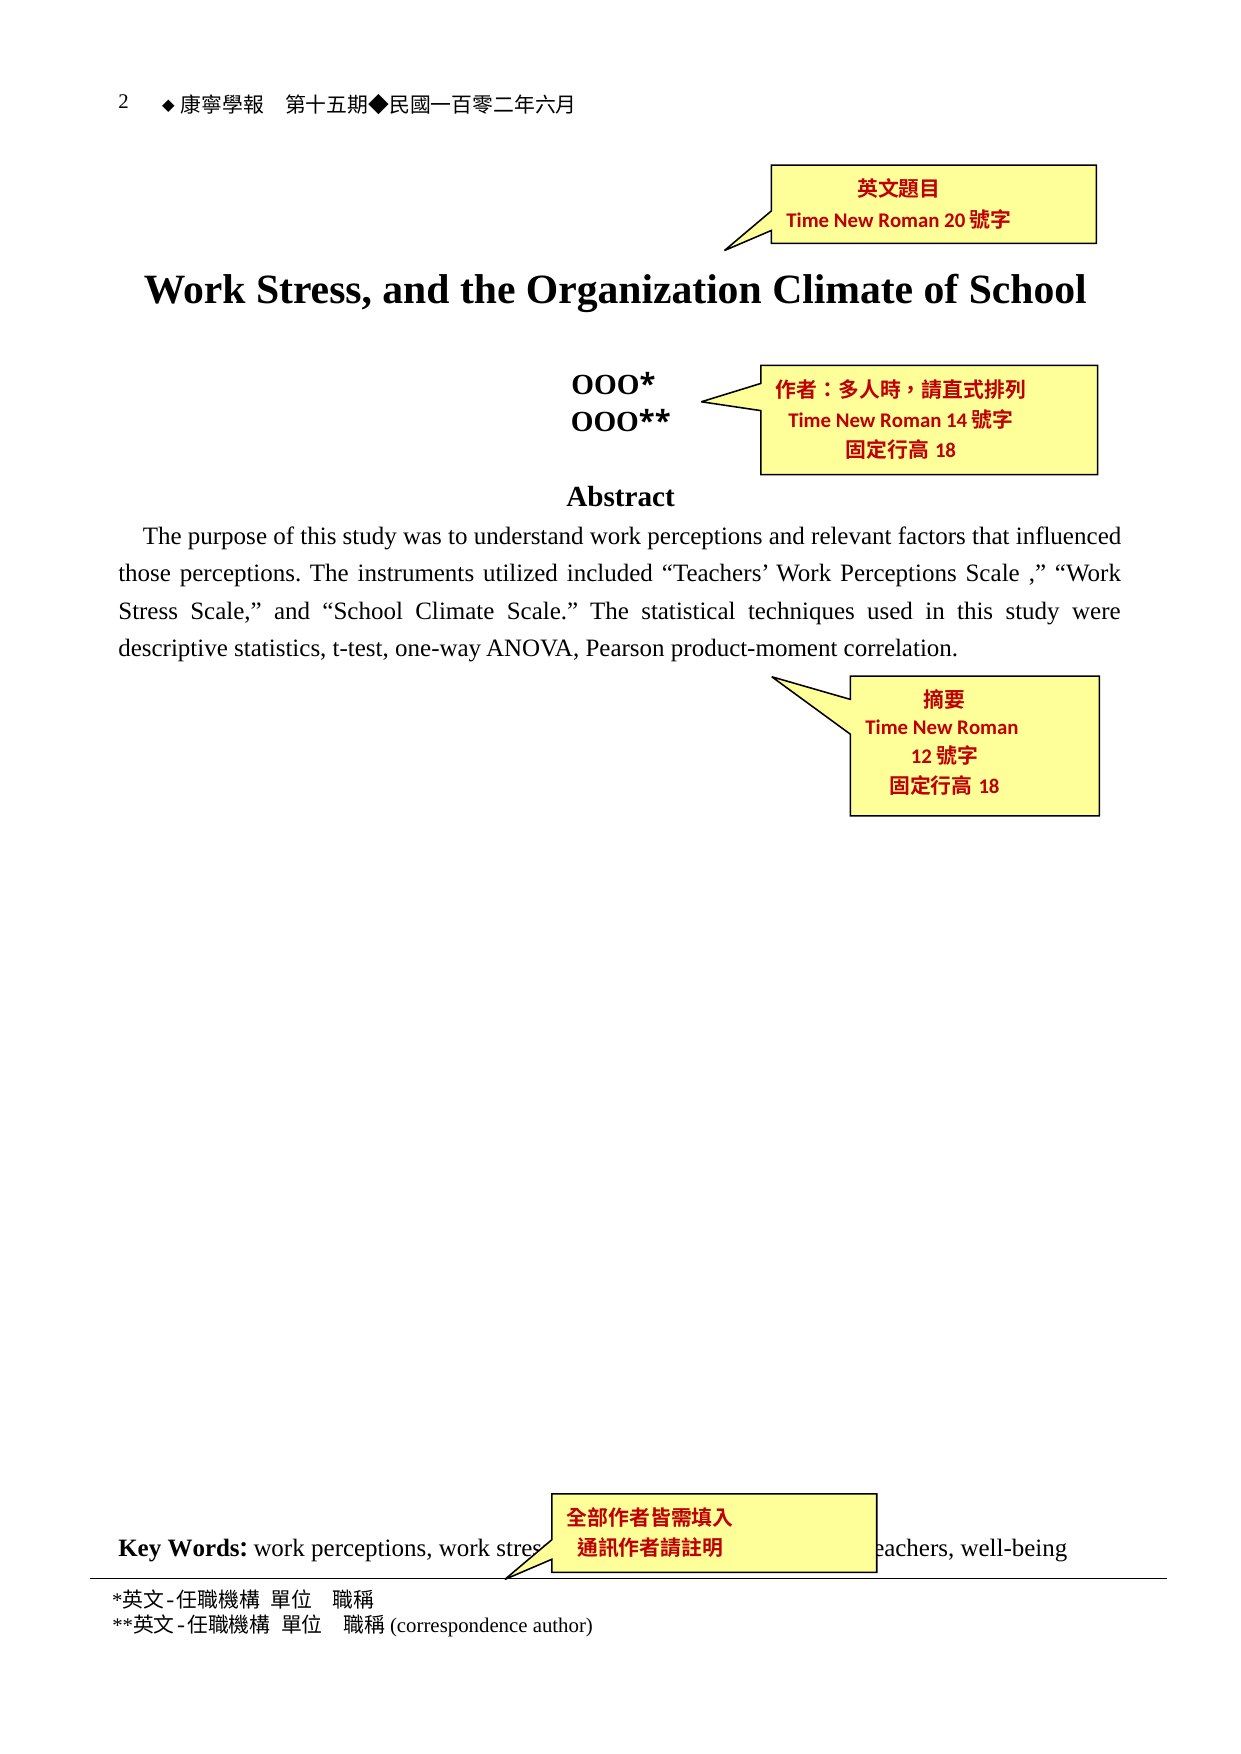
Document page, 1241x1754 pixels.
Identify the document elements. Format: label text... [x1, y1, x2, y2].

text Abstract [118, 477, 1122, 514]
text Key Words: work perceptions, work stress, school climate, junior college teachers, well-being [118, 1527, 551, 1564]
text The purpose of this study was to understand work perceptions and relevant factors that influenced those perceptions. The instruments utilized included “Teachers’ Work Perceptions Scale ,” “Work Stress Scale,” and “School Climate Scale.” The statistical techniques used in this study were descriptive statistics, t-test, one-way ANOVA, Pearson product-moment correlation. [118, 514, 1122, 664]
text **英文-任職機構 單位 職稱 (correspondence author) [112, 1612, 1174, 1637]
text [1099, 364, 1122, 402]
text [1099, 402, 1122, 439]
text Key Words: work perceptions, work stress, school climate, junior college teachers, well-being [878, 1527, 1122, 1564]
text OOO** [118, 402, 760, 439]
text Work Stress, and the Organization Climate of School [118, 264, 1122, 327]
text OOO* [118, 364, 760, 402]
text *英文-任職機構 單位 職稱 [112, 1587, 1174, 1612]
